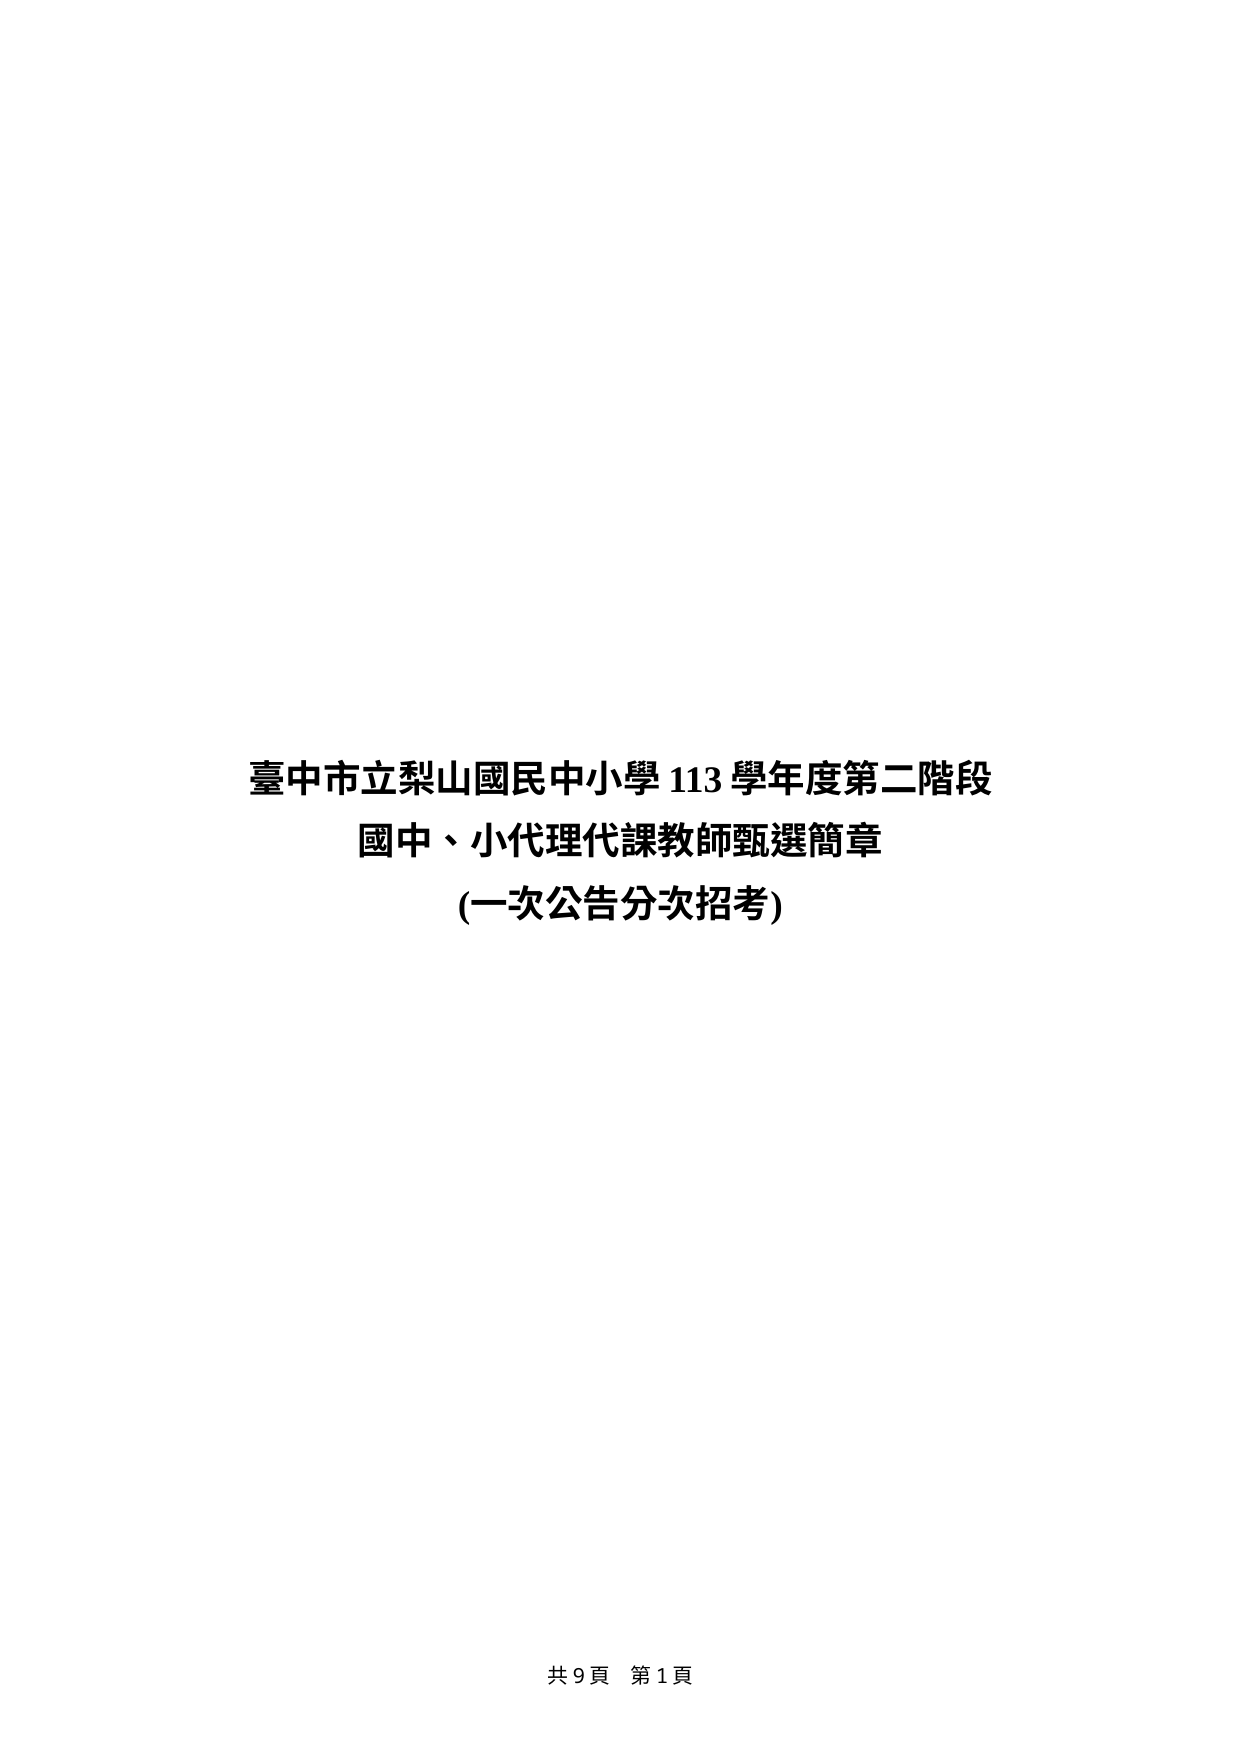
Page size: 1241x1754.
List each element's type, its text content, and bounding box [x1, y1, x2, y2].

text 臺中市立梨山國民中小學113學年度第二階段 國中、小代理代課教師甄選簡章 (一次公告分次招考) [118, 734, 1122, 922]
